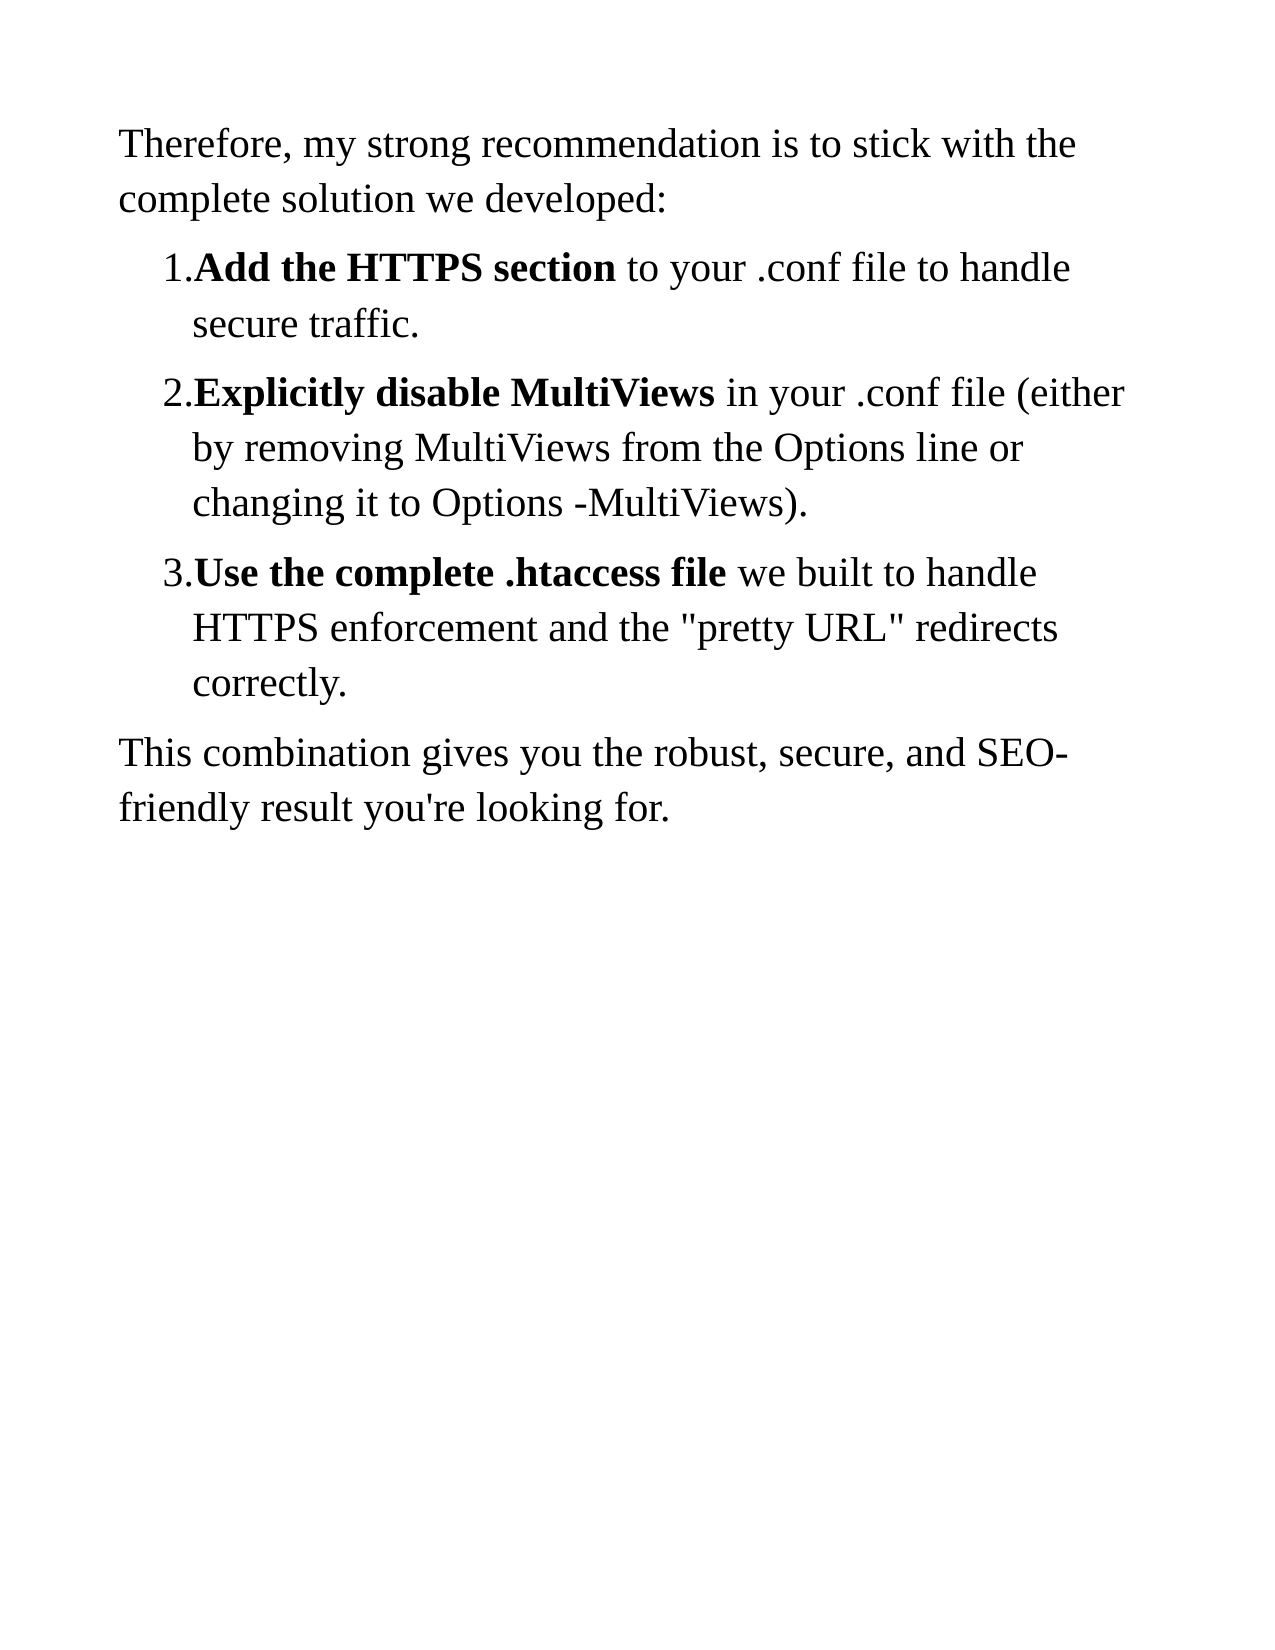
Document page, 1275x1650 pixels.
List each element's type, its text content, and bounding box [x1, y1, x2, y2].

list Explicitly disable MultiViews in your .conf file (either by removing MultiViews from the Options line or changing it to Options -MultiViews). [162, 368, 1157, 526]
list Use the complete .htaccess file we built to handle HTTPS enforcement and the "pretty URL" redirects correctly. [162, 548, 1157, 706]
text Therefore, my strong recommendation is to stick with the complete solution we developed: [118, 118, 1157, 221]
list Add the HTTPS section to your .conf file to handle secure traffic. [162, 243, 1157, 346]
text This combination gives you the robust, secure, and SEO-friendly result you're looking for. [118, 727, 1157, 831]
